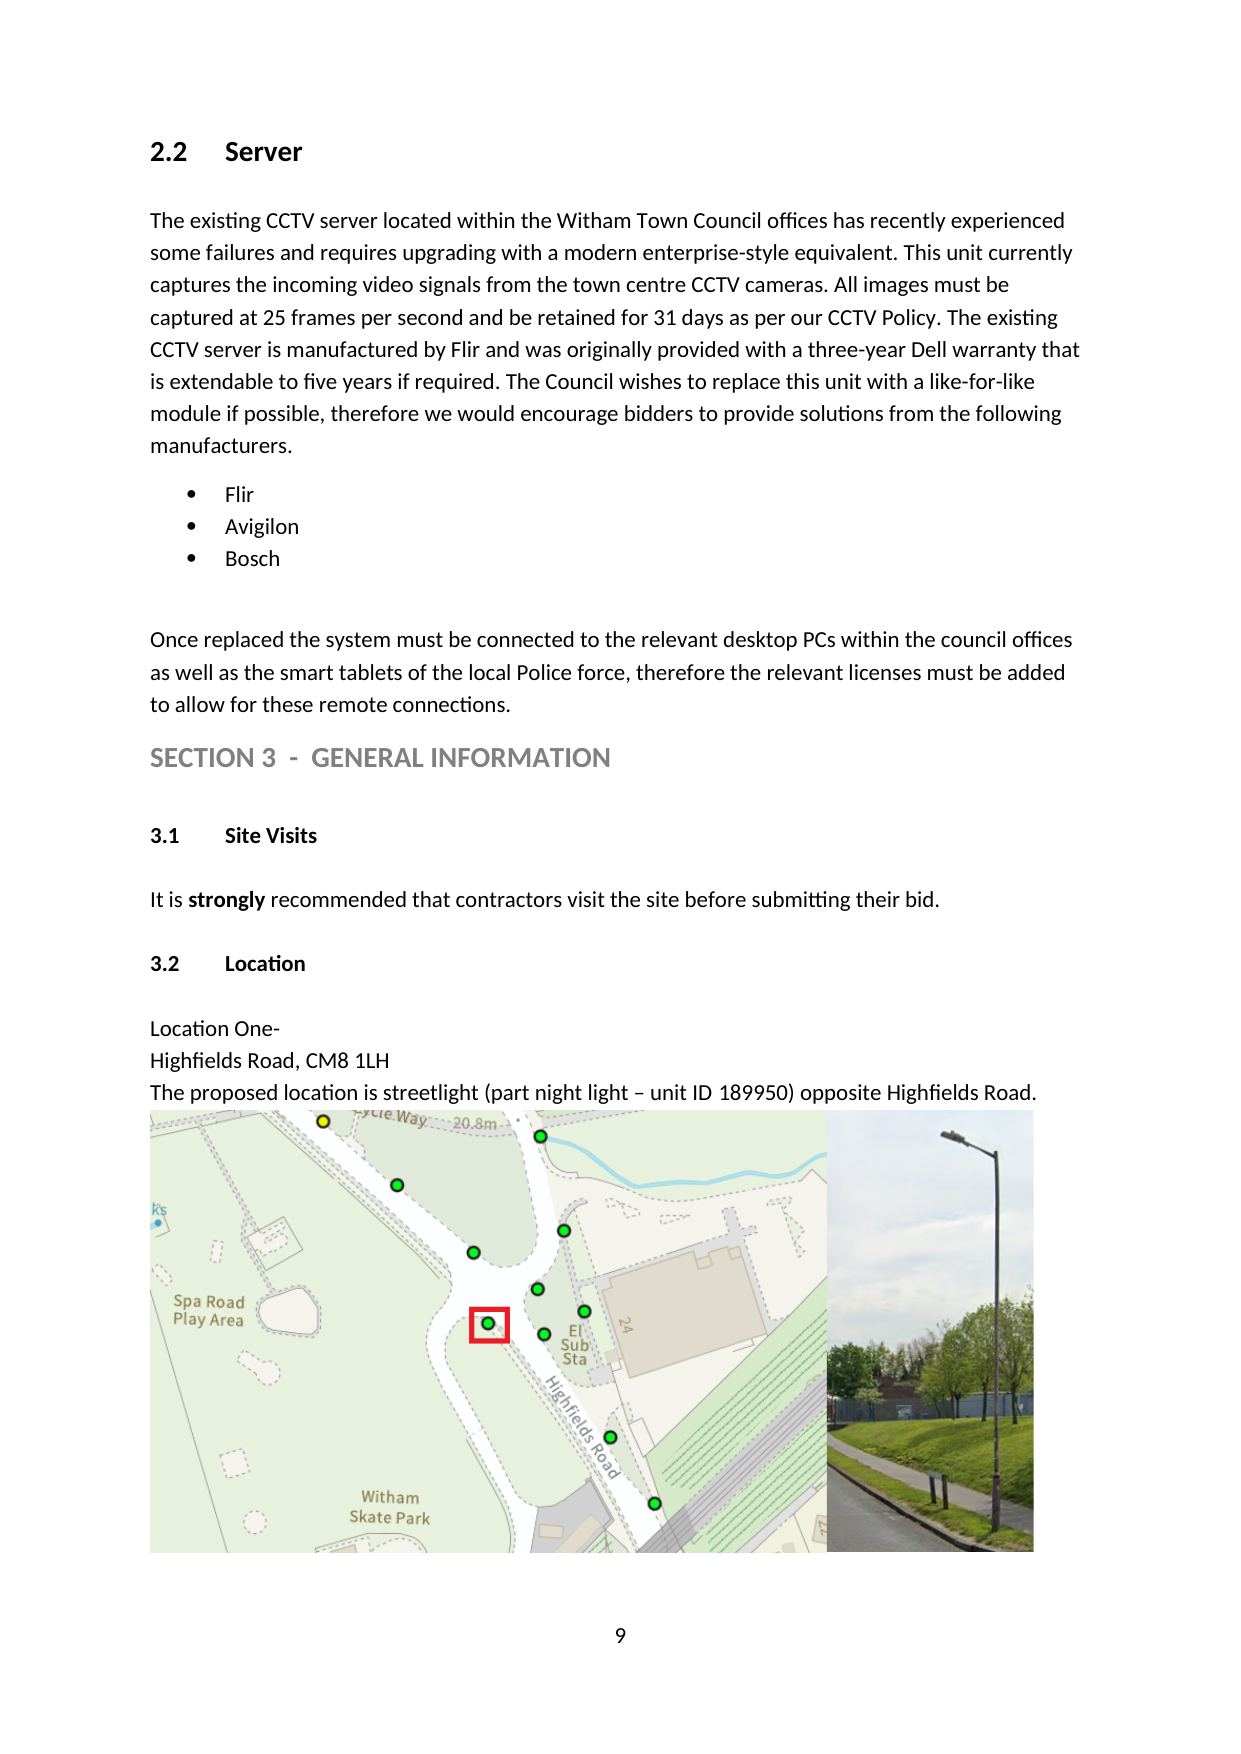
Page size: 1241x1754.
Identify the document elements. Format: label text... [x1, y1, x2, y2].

text 2.2 Server [150, 133, 1090, 168]
text 3.2 Location [150, 949, 1090, 977]
text It is strongly recommended that contractors visit the site before submitting their bid. [150, 885, 1090, 913]
text The proposed location is streetlight (part night light – unit ID 189950) opposite Highfields Road. [150, 1078, 1090, 1106]
list Avigilon [187, 512, 1090, 540]
list Flir [187, 480, 1090, 508]
text Once replaced the system must be connected to the relevant desktop PCs within the council offices as well as the smart tablets of the local Police force, therefore the relevant licenses must be added to allow for these remote connections. [150, 626, 1090, 718]
text SECTION 3 - GENERAL INFORMATION [150, 739, 1090, 774]
text Location One- [150, 1014, 1090, 1042]
text The existing CCTV server located within the Witham Town Council offices has recently experienced some failures and requires upgrading with a modern enterprise-style equivalent. This unit currently captures the incoming video signals from the town centre CCTV cameras. All images must be captured at 25 frames per second and be retained for 31 days as per our CCTV Policy. The existing CCTV server is manufactured by Flir and was originally provided with a three-year Dell warranty that is extendable to five years if required. The Council wishes to replace this unit with a like-for-like module if possible, therefore we would encourage bidders to provide solutions from the following manufacturers. [150, 206, 1090, 459]
list Bosch [187, 544, 1090, 573]
text Highfields Road, CM8 1LH [150, 1046, 1090, 1074]
text 3.1 Site Visits [150, 821, 1090, 849]
